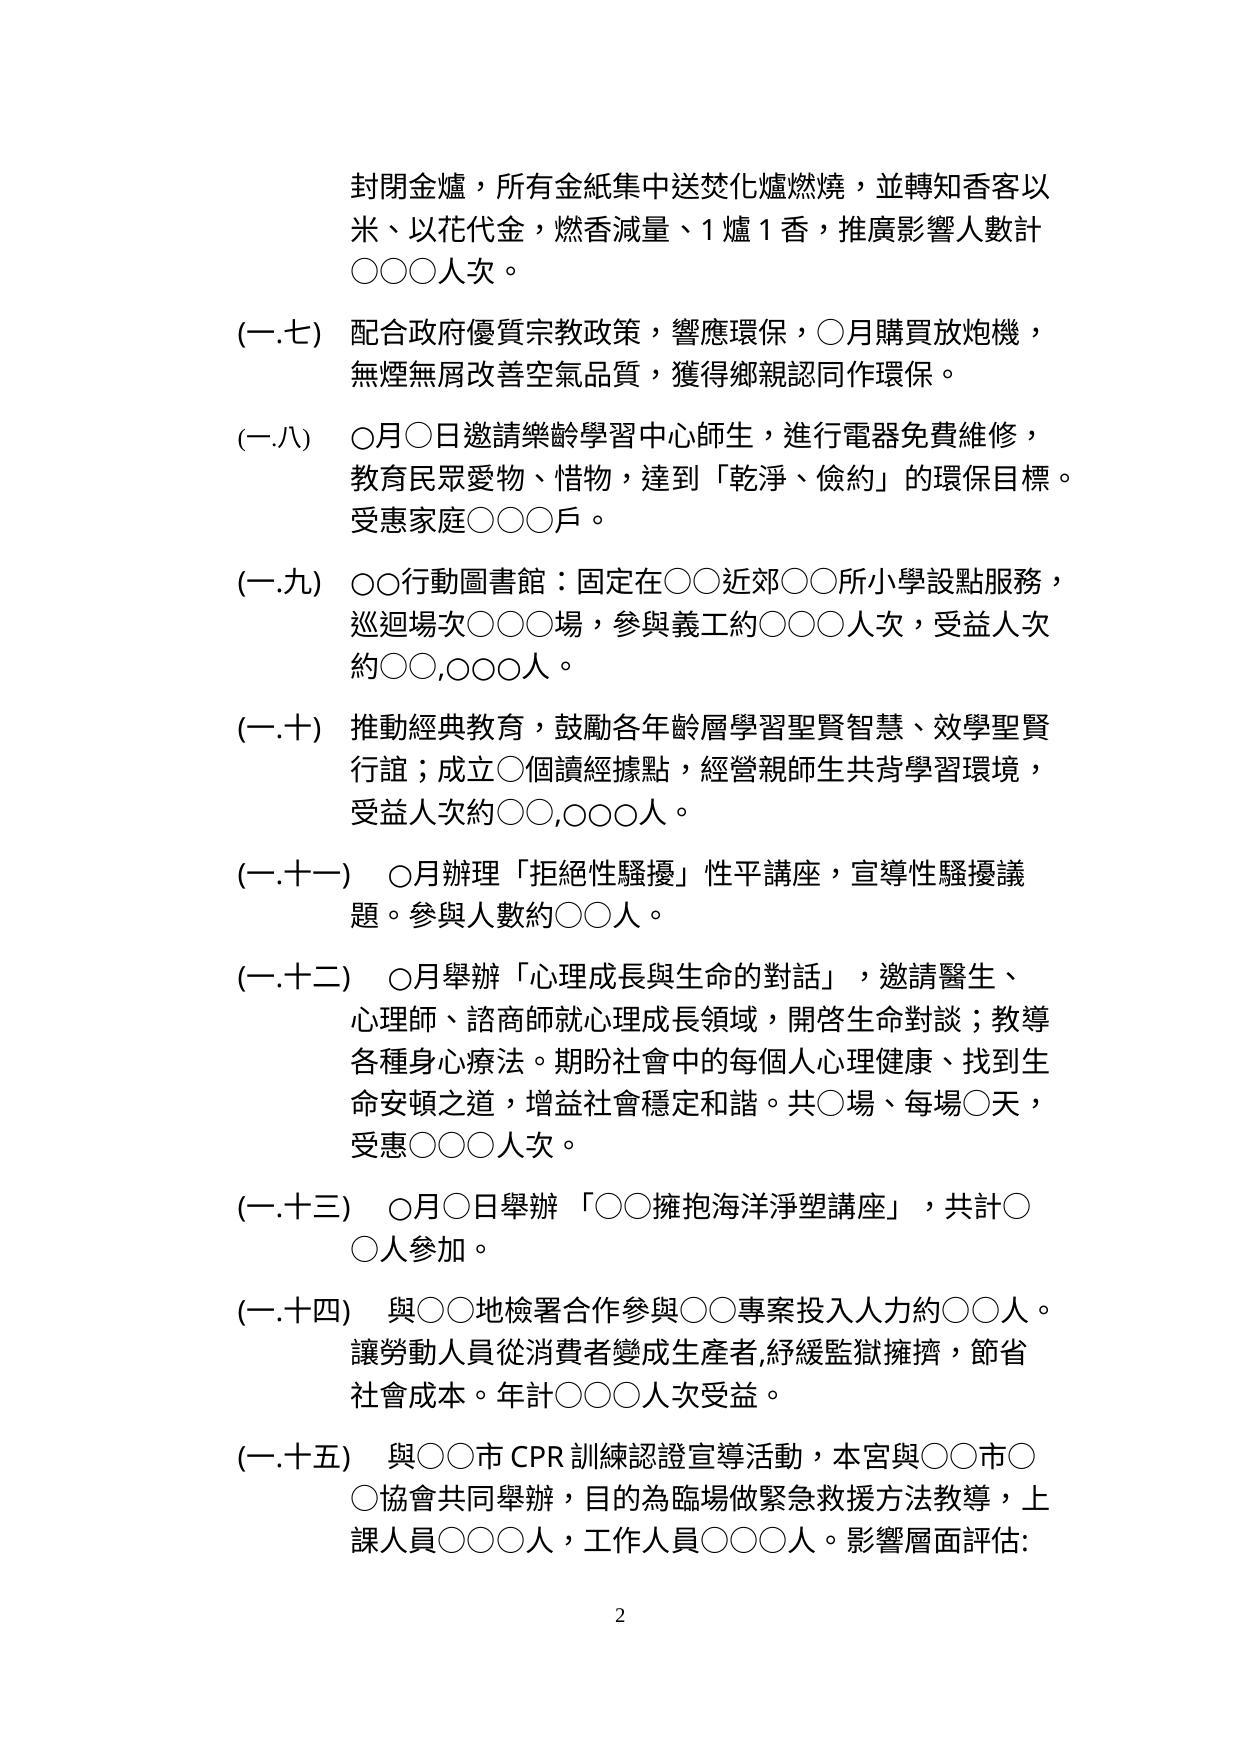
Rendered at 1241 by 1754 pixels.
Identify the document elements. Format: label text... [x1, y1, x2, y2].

list 與○○地檢署合作參與○○專案投入人力約○○人。讓勞動人員從消費者變成生產者,紓緩監獄擁擠，節省社會成本。年計○○○人次受益。 [237, 1287, 1053, 1414]
list ○月○日舉辦 「○○擁抱海洋淨塑講座」，共計○○人參加。 [237, 1184, 1053, 1269]
list ○月辦理「拒絕性騷擾」性平講座，宣導性騷擾議題。參與人數約○○人。 [237, 850, 1053, 935]
list ○月舉辦「心理成長與生命的對話」，邀請醫生、心理師、諮商師就心理成長領域，開啓生命對談；教導各種身心療法。期盼社會中的每個人心理健康、找到生命安頓之道，增益社會穩定和諧。共○場、每場○天，受惠○○○人次。 [237, 954, 1053, 1165]
list 與○○市CPR訓練認證宣導活動，本宮與○○市○○協會共同舉辦，目的為臨場做緊急救援方法教導，上課人員○○○人，工作人員○○○人。影響層面評估: [237, 1433, 1053, 1560]
list 封閉金爐，所有金紙集中送焚化爐燃燒，並轉知香客以米、以花代金，燃香減量、1爐1香，推廣影響人數計○○○人次。 [237, 164, 1053, 291]
list ○月○日邀請樂齡學習中心師生，進行電器免費維修，教育民眾愛物、惜物，達到「乾淨、儉約」的環保目標。受惠家庭○○○戶。 [237, 413, 1053, 540]
list 配合政府優質宗教政策，響應環保，○月購買放炮機，無煙無屑改善空氣品質，獲得鄉親認同作環保。 [237, 309, 1053, 394]
list 推動經典教育，鼓勵各年齡層學習聖賢智慧、效學聖賢行誼；成立○個讀經據點，經營親師生共背學習環境，受益人次約○○,○○○人。 [237, 704, 1053, 832]
list ○○行動圖書館：固定在○○近郊○○所小學設點服務，巡迴場次○○○場，參與義工約○○○人次，受益人次約○○,○○○人。 [237, 559, 1053, 686]
